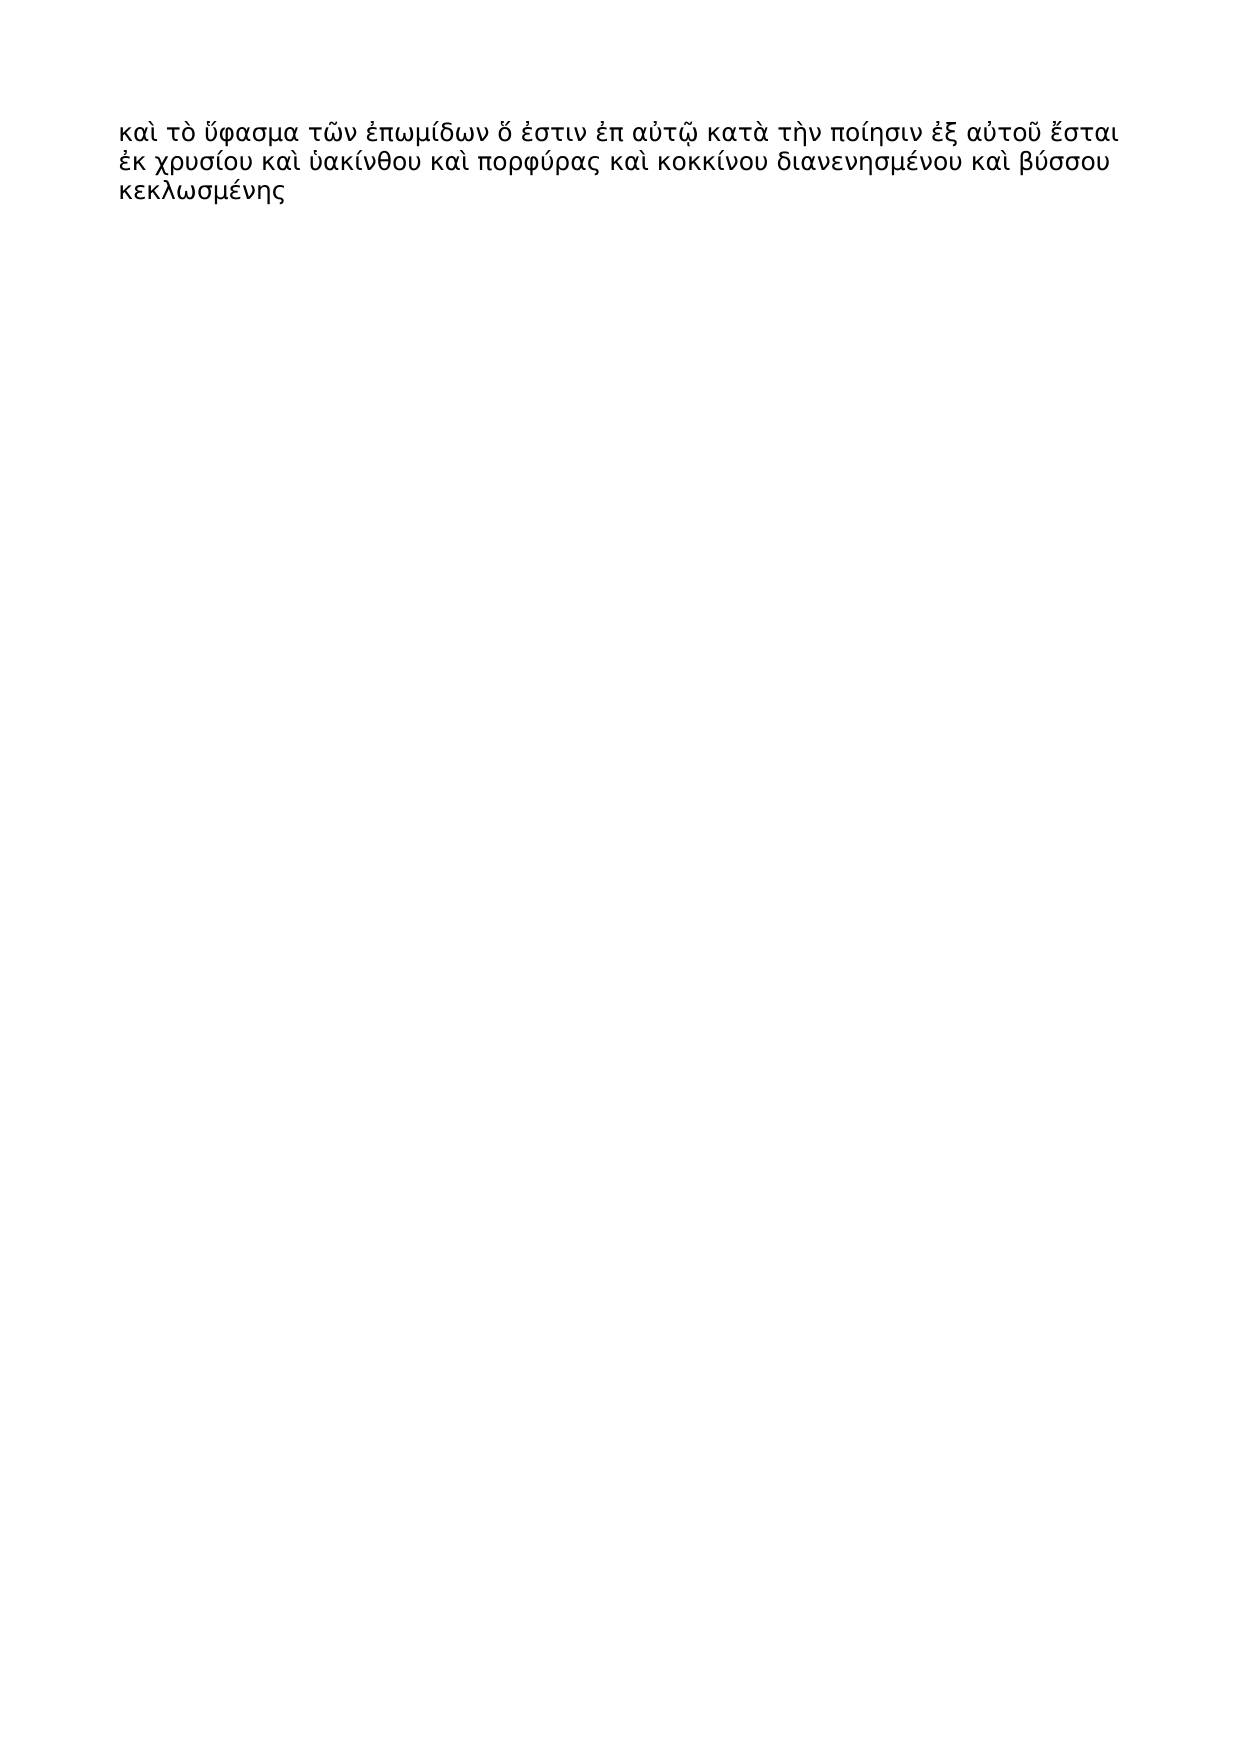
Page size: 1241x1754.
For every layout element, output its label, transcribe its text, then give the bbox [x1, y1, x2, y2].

text καὶ τὸ ὕφασμα τῶν ἐπωμίδων ὅ ἐστιν ἐπ αὐτῷ κατὰ τὴν ποίησιν ἐξ αὐτοῦ ἔσται ἐκ χρυσίου καὶ ὑακίνθου καὶ πορφύρας καὶ κοκκίνου διανενησμένου καὶ βύσσου κεκλωσμένης [118, 118, 1122, 206]
